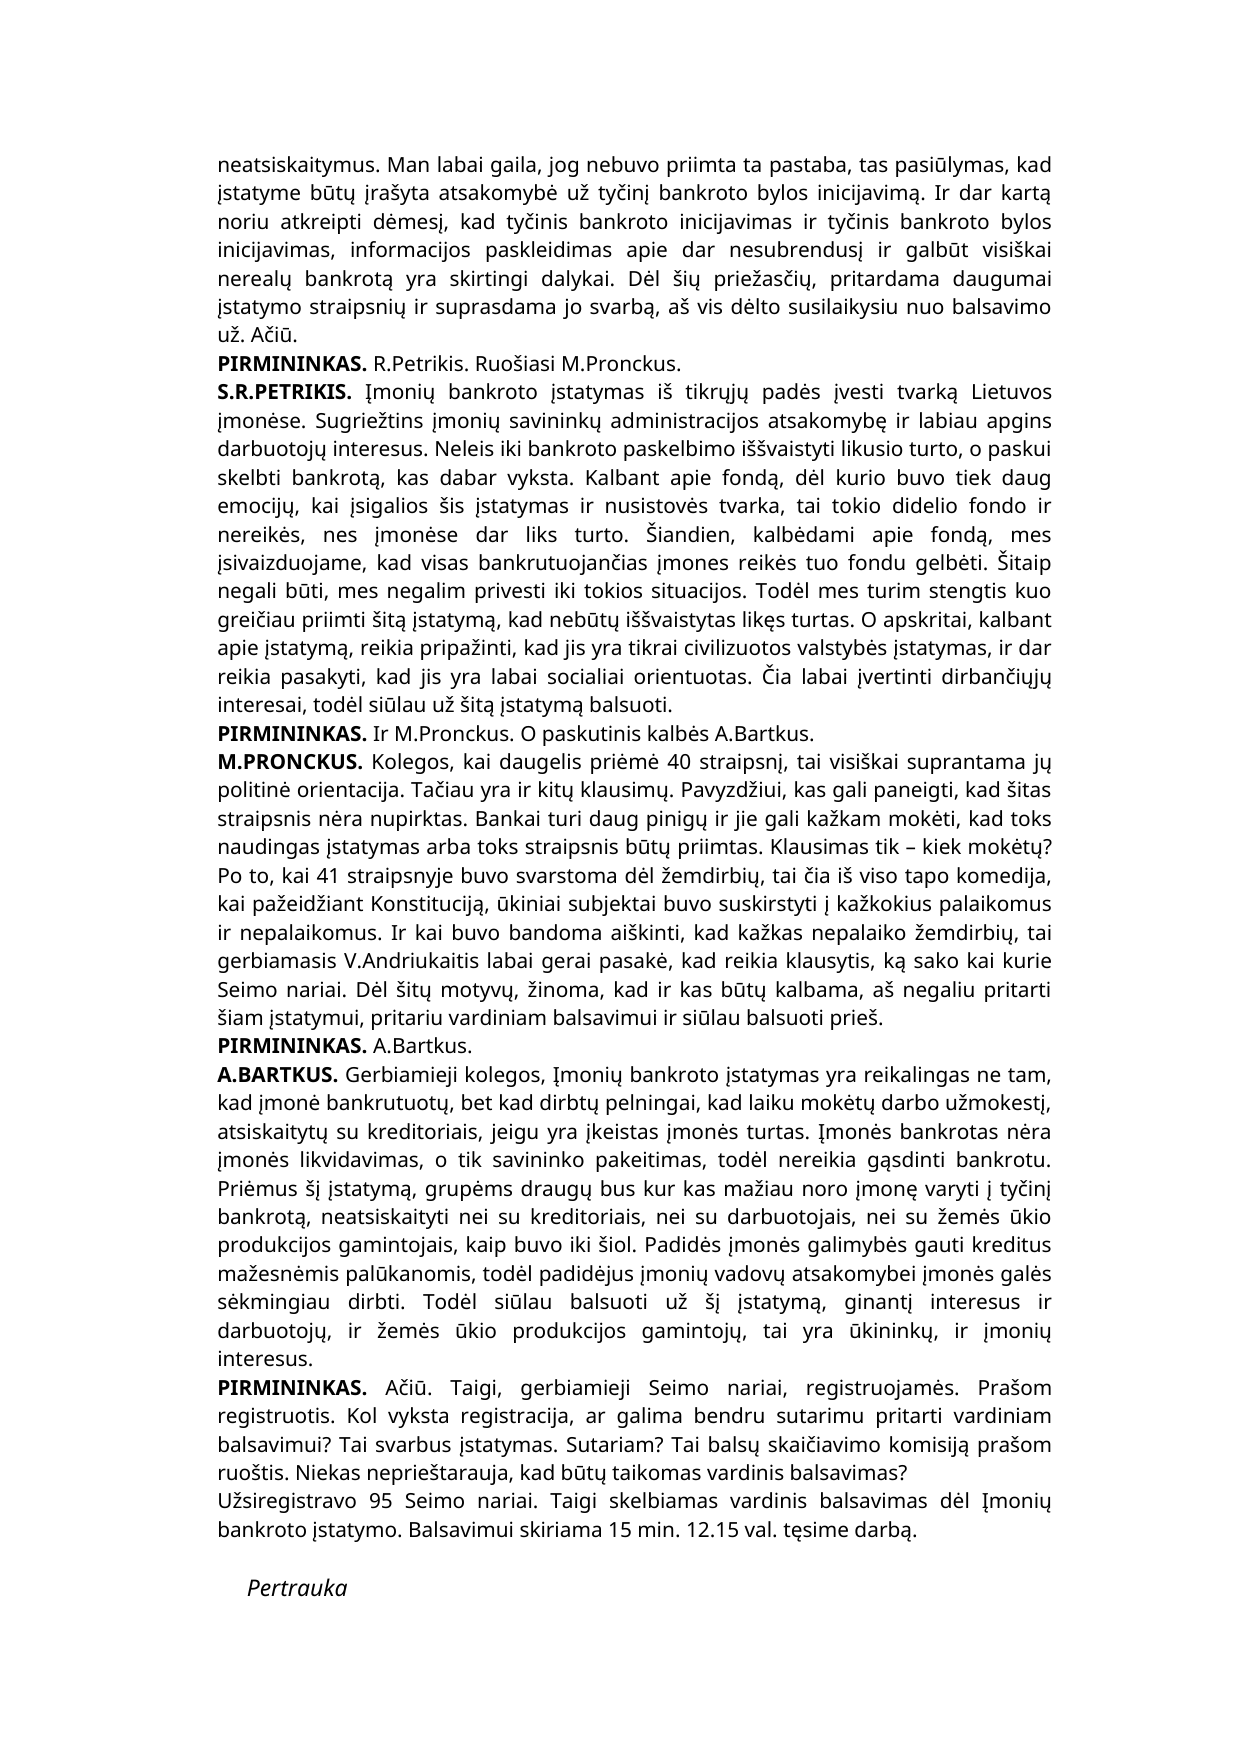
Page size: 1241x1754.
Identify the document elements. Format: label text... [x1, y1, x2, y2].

text M.PRONCKUS. Kolegos, kai daugelis priėmė 40 straipsnį, tai visiškai suprantama jų politinė orientacija. Tačiau yra ir kitų klausimų. Pavyzdžiui, kas gali paneigti, kad šitas straipsnis nėra nupirktas. Bankai turi daug pinigų ir jie gali kažkam mokėti, kad toks naudingas įstatymas arba toks straipsnis būtų priimtas. Klausimas tik – kiek mokėtų? Po to, kai 41 straipsnyje buvo svarstoma dėl žemdirbių, tai čia iš viso tapo komedija, kai pažeidžiant Konstituciją, ūkiniai subjektai buvo suskirstyti į kažkokius palaikomus ir nepalaikomus. Ir kai buvo bandoma aiškinti, kad kažkas nepalaiko žemdirbių, tai gerbiamasis V.Andriukaitis labai gerai pasakė, kad reikia klausytis, ką sako kai kurie Seimo nariai. Dėl šitų motyvų, žinoma, kad ir kas būtų kalbama, aš negaliu pritarti šiam įstatymui, pritariu vardiniam balsavimui ir siūlau balsuoti prieš. [217, 747, 1053, 1032]
text PIRMININKAS. Ačiū. Taigi, gerbiamieji Seimo nariai, registruojamės. Prašom registruotis. Kol vyksta registracija, ar galima bendru sutarimu pritarti vardiniam balsavimui? Tai svarbus įstatymas. Sutariam? Tai balsų skaičiavimo komisiją prašom ruoštis. Niekas neprieštarauja, kad būtų taikomas vardinis balsavimas? [217, 1373, 1053, 1487]
text PIRMININKAS. Ir M.Pronckus. O paskutinis kalbės A.Bartkus. [217, 719, 1053, 747]
text PIRMININKAS. R.Petrikis. Ruošiasi M.Pronckus. [217, 349, 1053, 377]
text Pertrauka [217, 1572, 1053, 1603]
text neatsiskaitymus. Man labai gaila, jog nebuvo priimta ta pastaba, tas pasiūlymas, kad įstatyme būtų įrašyta atsakomybė už tyčinį bankroto bylos inicijavimą. Ir dar kartą noriu atkreipti dėmesį, kad tyčinis bankroto inicijavimas ir tyčinis bankroto bylos inicijavimas, informacijos paskleidimas apie dar nesubrendusį ir galbūt visiškai nerealų bankrotą yra skirtingi dalykai. Dėl šių priežasčių, pritardama daugumai įstatymo straipsnių ir suprasdama jo svarbą, aš vis dėlto susilaikysiu nuo balsavimo už. Ačiū. [217, 150, 1053, 349]
text PIRMININKAS. A.Bartkus. [217, 1032, 1053, 1060]
text S.R.PETRIKIS. Įmonių bankroto įstatymas iš tikrųjų padės įvesti tvarką Lietuvos įmonėse. Sugriežtins įmonių savininkų administracijos atsakomybę ir labiau apgins darbuotojų interesus. Neleis iki bankroto paskelbimo iššvaistyti likusio turto, o paskui skelbti bankrotą, kas dabar vyksta. Kalbant apie fondą, dėl kurio buvo tiek daug emocijų, kai įsigalios šis įstatymas ir nusistovės tvarka, tai tokio didelio fondo ir nereikės, nes įmonėse dar liks turto. Šiandien, kalbėdami apie fondą, mes įsivaizduojame, kad visas bankrutuojančias įmones reikės tuo fondu gelbėti. Šitaip negali būti, mes negalim privesti iki tokios situacijos. Todėl mes turim stengtis kuo greičiau priimti šitą įstatymą, kad nebūtų iššvaistytas likęs turtas. O apskritai, kalbant apie įstatymą, reikia pripažinti, kad jis yra tikrai civilizuotos valstybės įstatymas, ir dar reikia pasakyti, kad jis yra labai socialiai orientuotas. Čia labai įvertinti dirbančiųjų interesai, todėl siūlau už šitą įstatymą balsuoti. [217, 377, 1053, 719]
text A.BARTKUS. Gerbiamieji kolegos, Įmonių bankroto įstatymas yra reikalingas ne tam, kad įmonė bankrutuotų, bet kad dirbtų pelningai, kad laiku mokėtų darbo užmokestį, atsiskaitytų su kreditoriais, jeigu yra įkeistas įmonės turtas. Įmonės bankrotas nėra įmonės likvidavimas, o tik savininko pakeitimas, todėl nereikia gąsdinti bankrotu. Priėmus šį įstatymą, grupėms draugų bus kur kas mažiau noro įmonę varyti į tyčinį bankrotą, neatsiskaityti nei su kreditoriais, nei su darbuotojais, nei su žemės ūkio produkcijos gamintojais, kaip buvo iki šiol. Padidės įmonės galimybės gauti kreditus mažesnėmis palūkanomis, todėl padidėjus įmonių vadovų atsakomybei įmonės galės sėkmingiau dirbti. Todėl siūlau balsuoti už šį įstatymą, ginantį interesus ir darbuotojų, ir žemės ūkio produkcijos gamintojų, tai yra ūkininkų, ir įmonių interesus. [217, 1060, 1053, 1373]
text Užsiregistravo 95 Seimo nariai. Taigi skelbiamas vardinis balsavimas dėl Įmonių bankroto įstatymo. Balsavimui skiriama 15 min. 12.15 val. tęsime darbą. [217, 1487, 1053, 1543]
